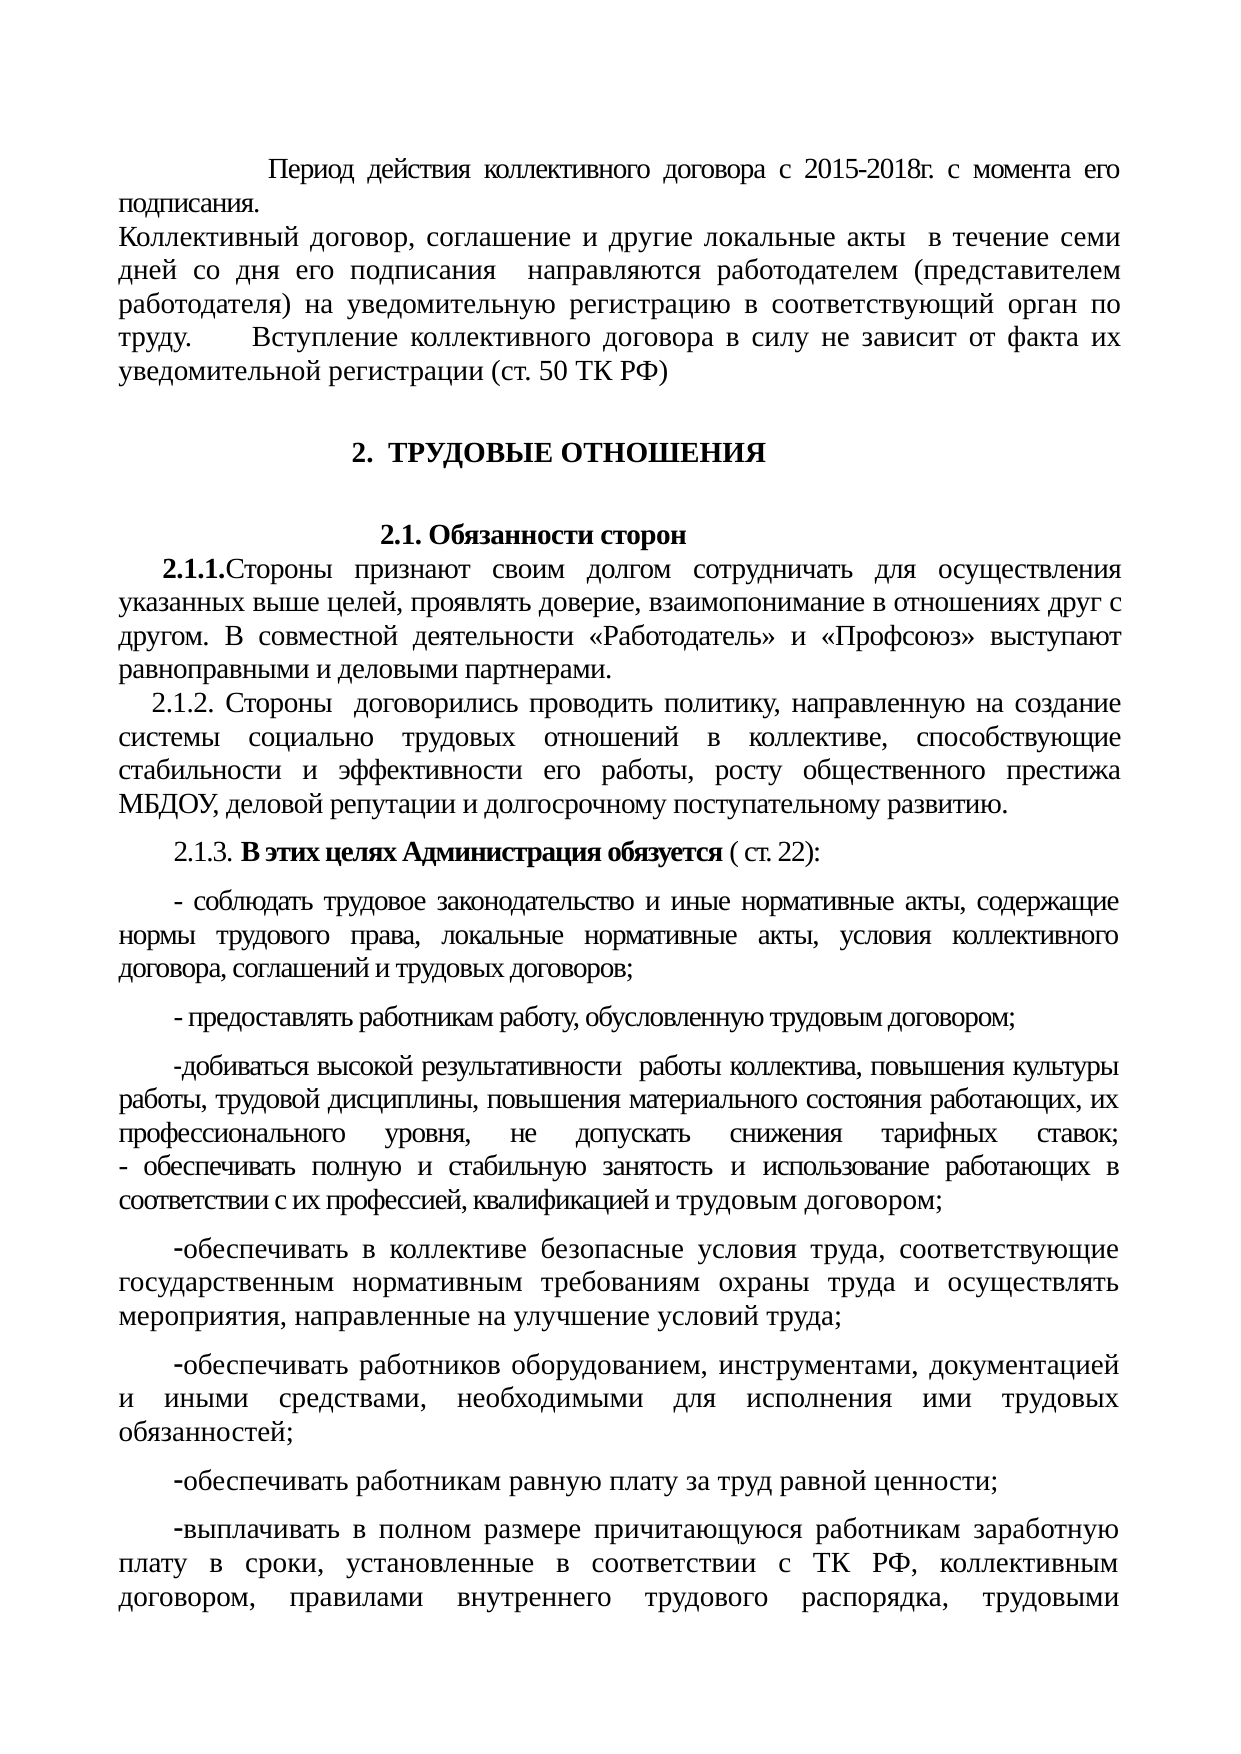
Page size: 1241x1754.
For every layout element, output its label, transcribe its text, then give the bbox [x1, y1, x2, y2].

list выплачивать в полном размере причитающуюся работникам заработную плату в сроки, установленные в соответствии с ТК РФ, коллективным договором, правилами внутреннего трудового распорядка, трудовыми [118, 1512, 1120, 1612]
text 2.1.1.Стороны признают своим долгом сотрудничать для осуществления указанных выше целей, проявлять доверие, взаимопонимание в отношениях друг с другом. В совместной деятельности «Работодатель» и «Профсоюз» выступают равноправными и деловыми партнерами. [118, 551, 1122, 685]
list добиваться высокой результативности работы коллектива, повышения культуры работы, трудовой дисциплины, повышения материального состояния работающих, их профессионального уровня, не допускать снижения тарифных ставок; - обеспечивать полную и стабильную занятость и использование работающих в соответствии с их профессией, квалификацией и трудовым договором; [118, 1048, 1120, 1216]
list обеспечивать работникам равную плату за труд равной ценности; [118, 1463, 1120, 1496]
list обеспечивать в коллективе безопасные условия труда, соответствующие государственным нормативным требованиям охраны труда и осуществлять мероприятия, направленные на улучшение условий труда; [118, 1231, 1120, 1332]
text 2.1.3. В этих целях Администрация обязуется ( ст. 22): [118, 834, 1120, 868]
list обеспечивать работников оборудованием, инструментами, документацией и иными средствами, необходимыми для исполнения ими трудовых обязанностей; [118, 1347, 1120, 1447]
text 2. ТРУДОВЫЕ ОТНОШЕНИЯ [118, 435, 864, 469]
text 2.1. Обязанности сторон [372, 517, 864, 551]
text - соблюдать трудовое законодательство и иные нормативные акты, содержащие нормы трудового права, локальные нормативные акты, условия коллективного договора, соглашений и трудовых договоров; [118, 883, 1120, 984]
text - предоставлять работникам работу, обусловленную трудовым договором; [118, 999, 1120, 1033]
text 2.1.2. Стороны договорились проводить политику, направленную на создание системы социально трудовых отношений в коллективе, способствующие стабильности и эффективности его работы, росту общественного престижа МБДОУ, деловой репутации и долгосрочному поступательному развитию. [118, 685, 1122, 819]
text Период действия коллективного договора с 2015-2018г. с момента его подписания. Коллективный договор, соглашение и другие локальные акты в течение семи дней со дня его подписания направляются работодателем (представителем работодателя) на уведомительную регистрацию в соответствующий орган по труду. Вступление коллективного договора в силу не зависит от факта их уведомительной регистрации (ст. 50 ТК РФ) [118, 152, 1122, 386]
